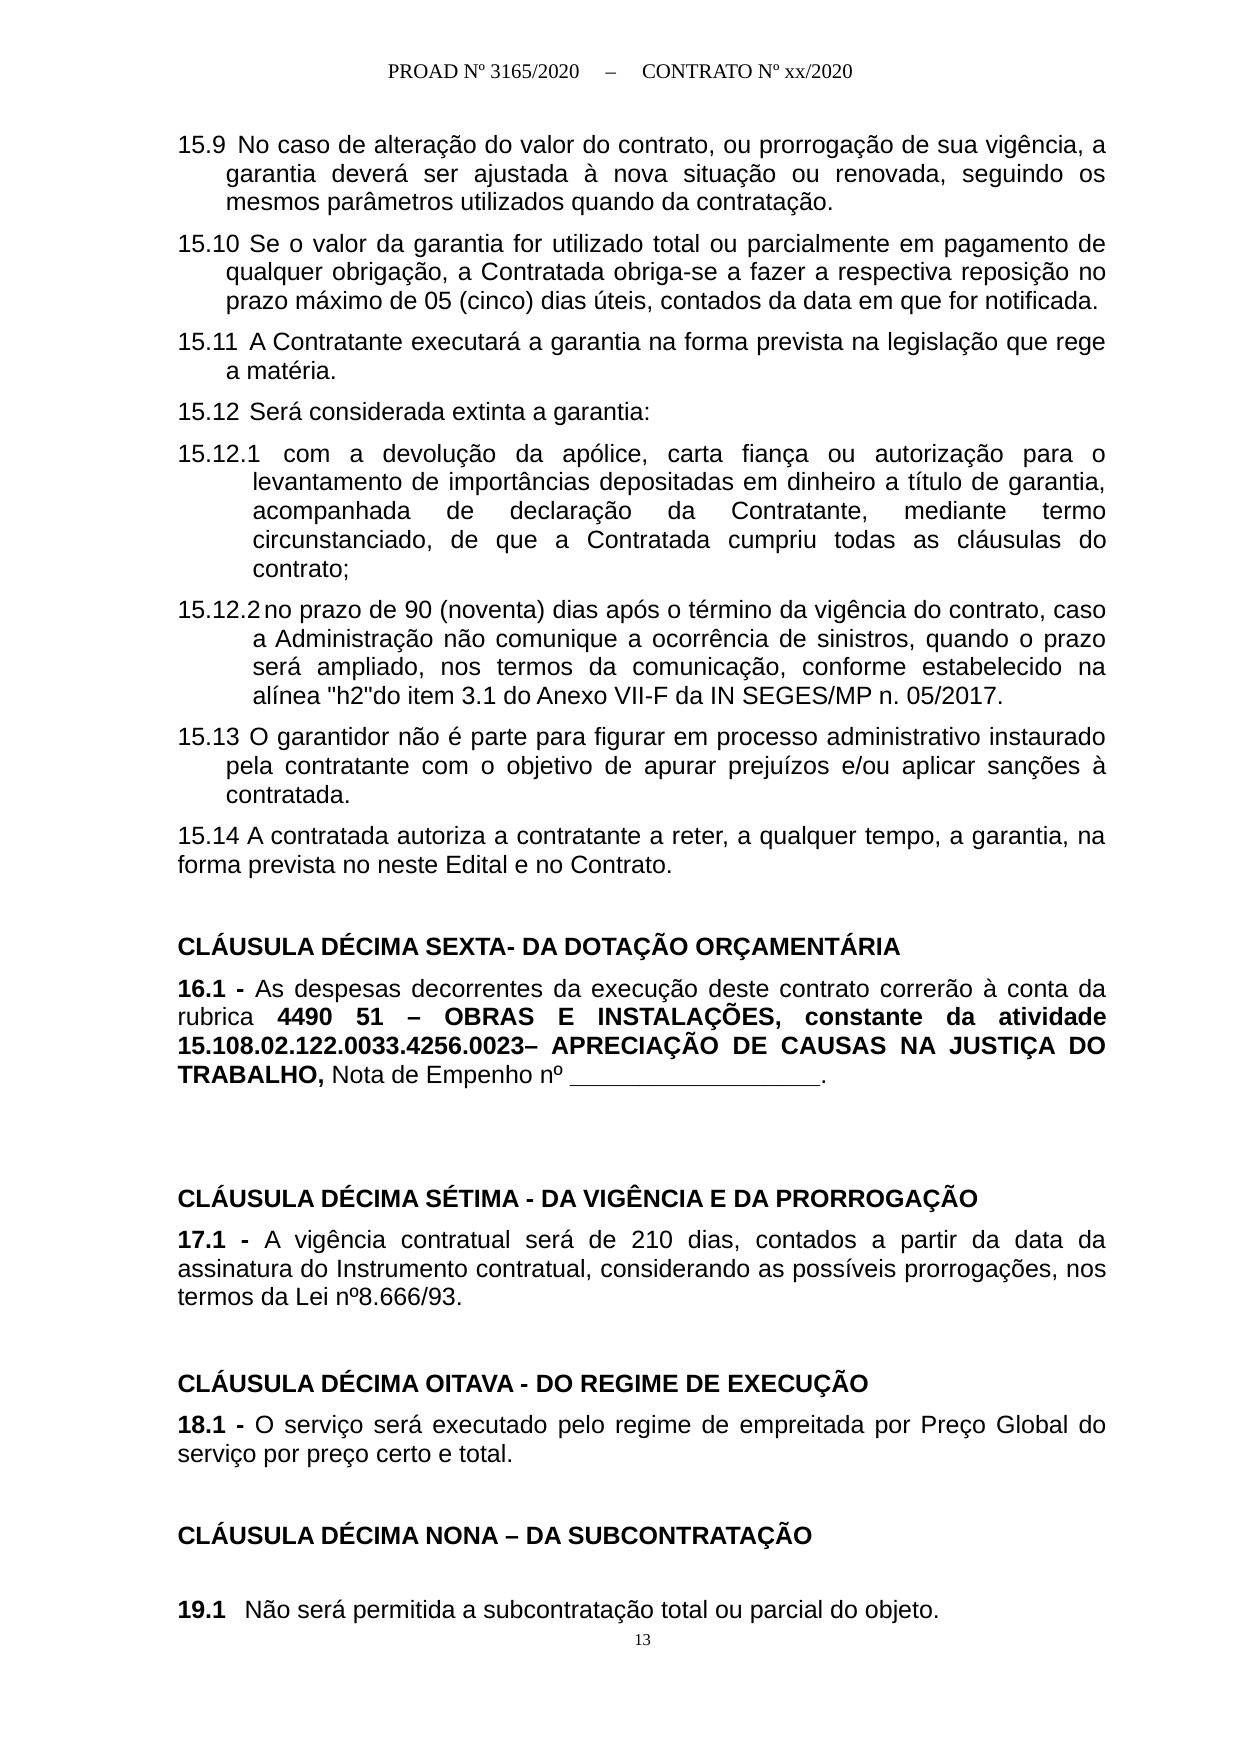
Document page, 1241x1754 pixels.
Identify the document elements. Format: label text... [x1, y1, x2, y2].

list No caso de alteração do valor do contrato, ou prorrogação de sua vigência, a garantia deverá ser ajustada à nova situação ou renovada, seguindo os mesmos parâmetros utilizados quando da contratação. [177, 130, 1107, 216]
list Não será permitida a subcontratação total ou parcial do objeto. [177, 1595, 1107, 1624]
text CLÁUSULA DÉCIMA SEXTA- DA DOTAÇÃO ORÇAMENTÁRIA [177, 932, 1107, 961]
text 15.14 A contratada autoriza a contratante a reter, a qualquer tempo, a garantia, na forma prevista no neste Edital e no Contrato. [177, 821, 1107, 879]
text 17.1 - A vigência contratual será de 210 dias, contados a partir da data da assinatura do Instrumento contratual, considerando as possíveis prorrogações, nos termos da Lei nº8.666/93. [177, 1225, 1107, 1311]
text CLÁUSULA DÉCIMA SÉTIMA - DA VIGÊNCIA E DA PRORROGAÇÃO [177, 1184, 1107, 1212]
list A Contratante executará a garantia na forma prevista na legislação que rege a matéria. [177, 327, 1107, 385]
text 18.1 - O serviço será executado pelo regime de empreitada por Preço Global do serviço por preço certo e total. [177, 1410, 1107, 1467]
text CLÁUSULA DÉCIMA NONA – DA SUBCONTRATAÇÃO [177, 1521, 1107, 1550]
text CLÁUSULA DÉCIMA OITAVA - DO REGIME DE EXECUÇÃO [177, 1369, 1107, 1397]
list com a devolução da apólice, carta fiança ou autorização para o levantamento de importâncias depositadas em dinheiro a título de garantia, acompanhada de declaração da Contratante, mediante termo circunstanciado, de que a Contratada cumpriu todas as cláusulas do contrato; [177, 439, 1107, 582]
text 16.1 - As despesas decorrentes da execução deste contrato correrão à conta da rubrica 4490 51 – OBRAS E INSTALAÇÕES, constante da atividade 15.108.02.122.0033.4256.0023– APRECIAÇÃO DE CAUSAS NA JUSTIÇA DO TRABALHO, Nota de Empenho nº __________________. [177, 974, 1107, 1089]
list Se o valor da garantia for utilizado total ou parcialmente em pagamento de qualquer obrigação, a Contratada obriga-se a fazer a respectiva reposição no prazo máximo de 05 (cinco) dias úteis, contados da data em que for notificada. [177, 229, 1107, 315]
list no prazo de 90 (noventa) dias após o término da vigência do contrato, caso a Administração não comunique a ocorrência de sinistros, quando o prazo será ampliado, nos termos da comunicação, conforme estabelecido na alínea "h2"do item 3.1 do Anexo VII-F da IN SEGES/MP n. 05/2017. [177, 595, 1107, 710]
list Será considerada extinta a garantia: [177, 397, 1107, 426]
list O garantidor não é parte para figurar em processo administrativo instaurado pela contratante com o objetivo de apurar prejuízos e/ou aplicar sanções à contratada. [177, 722, 1107, 809]
